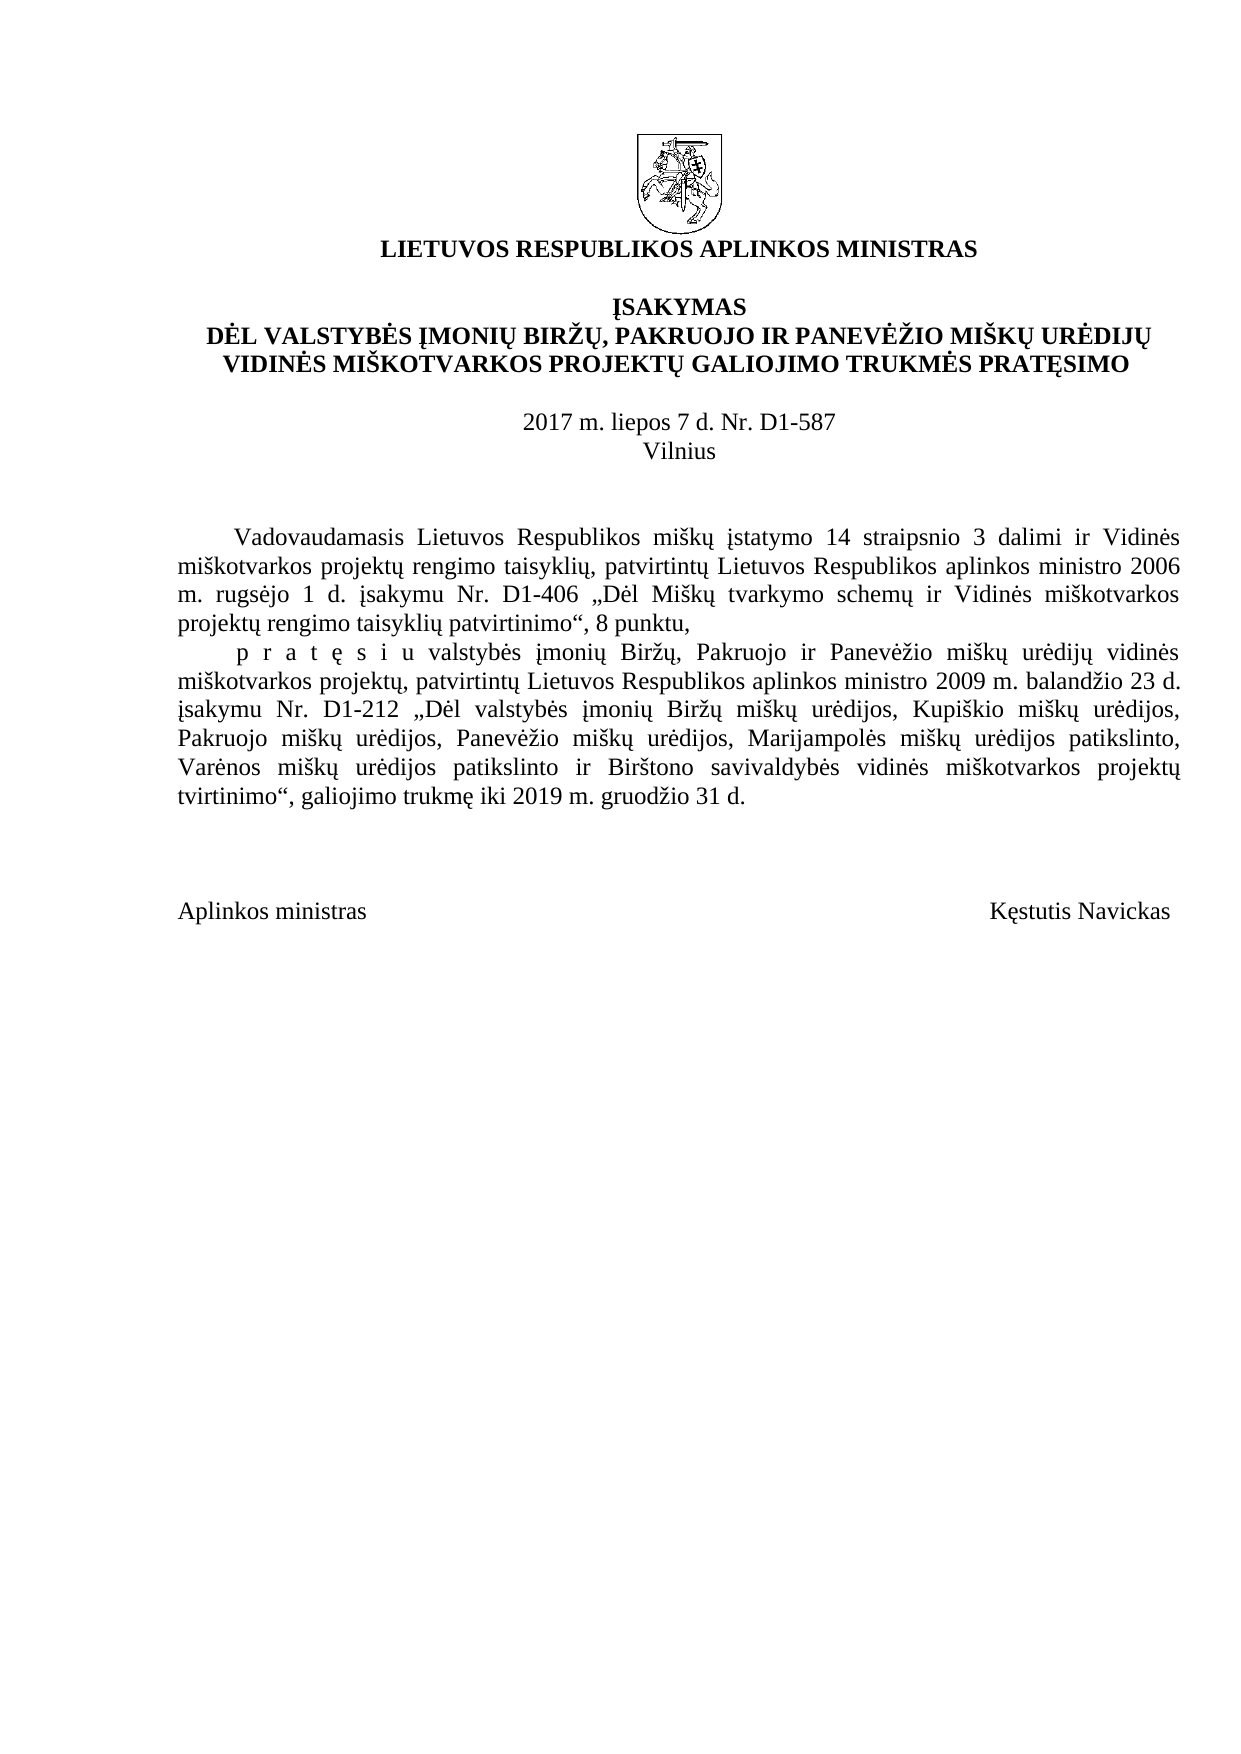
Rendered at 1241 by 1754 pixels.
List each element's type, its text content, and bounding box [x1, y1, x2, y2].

text ĮSAKYMAS [177, 292, 1181, 321]
text Aplinkos ministras Kęstutis Navickas [177, 896, 1181, 924]
text p r a t ę s i u valstybės įmonių Biržų, Pakruojo ir Panevėžio miškų urėdijų vidinės miškotvarkos projektų, patvirtintų Lietuvos Respublikos aplinkos ministro 2009 m. balandžio 23 d. įsakymu Nr. D1-212 „Dėl valstybės įmonių Biržų miškų urėdijos, Kupiškio miškų urėdijos, Pakruojo miškų urėdijos, Panevėžio miškų urėdijos, Marijampolės miškų urėdijos patikslinto, Varėnos miškų urėdijos patikslinto ir Birštono savivaldybės vidinės miškotvarkos projektų tvirtinimo“, galiojimo trukmę iki 2019 m. gruodžio 31 d. [177, 637, 1181, 809]
text Vilnius [177, 436, 1181, 493]
text Vadovaudamasis Lietuvos Respublikos miškų įstatymo 14 straipsnio 3 dalimi ir Vidinės miškotvarkos projektų rengimo taisyklių, patvirtintų Lietuvos Respublikos aplinkos ministro 2006 m. rugsėjo 1 d. įsakymu Nr. D1-406 „Dėl Miškų tvarkymo schemų ir Vidinės miškotvarkos projektų rengimo taisyklių patvirtinimo“, 8 punktu, [177, 522, 1181, 637]
text 2017 m. liepos 7 d. Nr. D1-587 [177, 407, 1181, 436]
text DĖL valstybės įmonių BIRŽŲ, PAKRUOJO ir PANEVĖŽIO miškų urėdijų vidinės miškotvarkos projektų GALIOJIMO TRUKMĖS PRATĘSIMO [177, 321, 1181, 378]
text LIETUVOS RESPUBLIKOS APLINKOS MINISTRAS [177, 234, 1181, 292]
